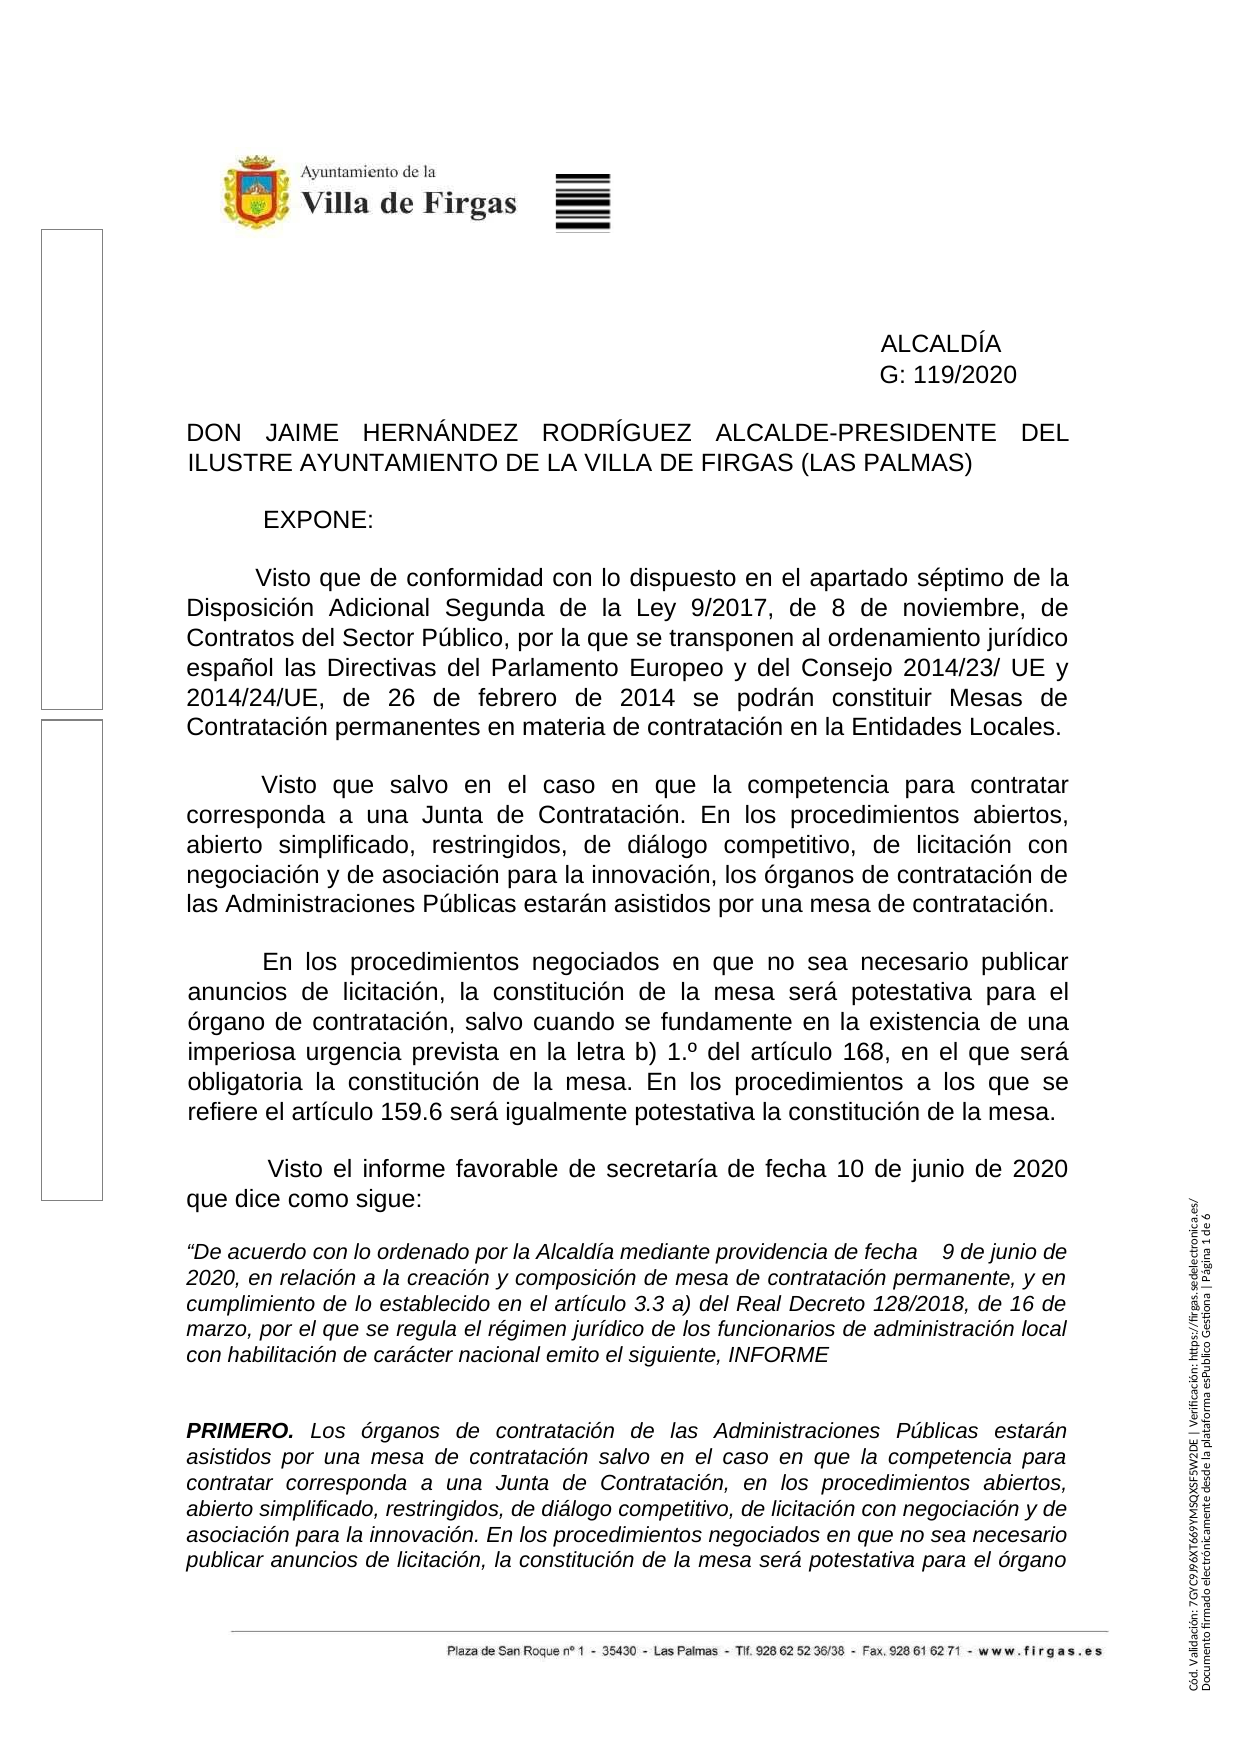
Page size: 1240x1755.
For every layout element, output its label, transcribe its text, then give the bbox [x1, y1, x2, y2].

text G: 119/2020 [186, 361, 1070, 389]
text EXPONE: [263, 505, 1070, 534]
text “De acuerdo con lo ordenado por la Alcaldía mediante providencia de fecha 9 de junio de 2020, en relación a la creación y composición de mesa de contratación permanente, y en cumplimiento de lo establecido en el artículo 3.3 a) del Real Decreto 128/2018, de 16 de marzo, por el que se regula el régimen jurídico de los funcionarios de administración local con habilitación de carácter nacional emito el siguiente, INFORME [186, 1238, 1070, 1367]
text PRIMERO. Los órganos de contratación de las Administraciones Públicas estarán asistidos por una mesa de contratación salvo en el caso en que la competencia para contratar corresponda a una Junta de Contratación, en los procedimientos abiertos, abierto simplificado, restringidos, de diálogo competitivo, de licitación con negociación y de asociación para la innovación. En los procedimientos negociados en que no sea necesario publicar anuncios de licitación, la constitución de la mesa será potestativa para el órgano [186, 1418, 1070, 1573]
text ALCALDÍA [182, 329, 1070, 358]
text Visto que de conformidad con lo dispuesto en el apartado séptimo de la Disposición Adicional Segunda de la Ley 9/2017, de 8 de noviembre, de Contratos del Sector Público, por la que se transponen al ordenamiento jurídico español las Directivas del Parlamento Europeo y del Consejo 2014/23/ UE y 2014/24/UE, de 26 de febrero de 2014 se podrán constituir Mesas de Contratación permanentes en materia de contratación en la Entidades Locales. [186, 563, 1070, 741]
text En los procedimientos negociados en que no sea necesario publicar anuncios de licitación, la constitución de la mesa será potestativa para el órgano de contratación, salvo cuando se fundamente en la existencia de una imperiosa urgencia prevista en la letra b) 1.º del artículo 168, en el que será obligatoria la constitución de la mesa. En los procedimientos a los que se refiere el artículo 159.6 será igualmente potestativa la constitución de la mesa. [186, 947, 1070, 1125]
text Visto el informe favorable de secretaría de fecha 10 de junio de 2020 que dice como sigue: [186, 1154, 1070, 1213]
text DON JAIME HERNÁNDEZ RODRÍGUEZ ALCALDE-PRESIDENTE DEL ILUSTRE AYUNTAMIENTO DE LA VILLA DE FIRGAS (LAS PALMAS) [186, 418, 1070, 477]
text Visto que salvo en el caso en que la competencia para contratar corresponda a una Junta de Contratación. En los procedimientos abiertos, abierto simplificado, restringidos, de diálogo competitivo, de licitación con negociación y de asociación para la innovación, los órganos de contratación de las Administraciones Públicas estarán asistidos por una mesa de contratación. [186, 770, 1070, 918]
